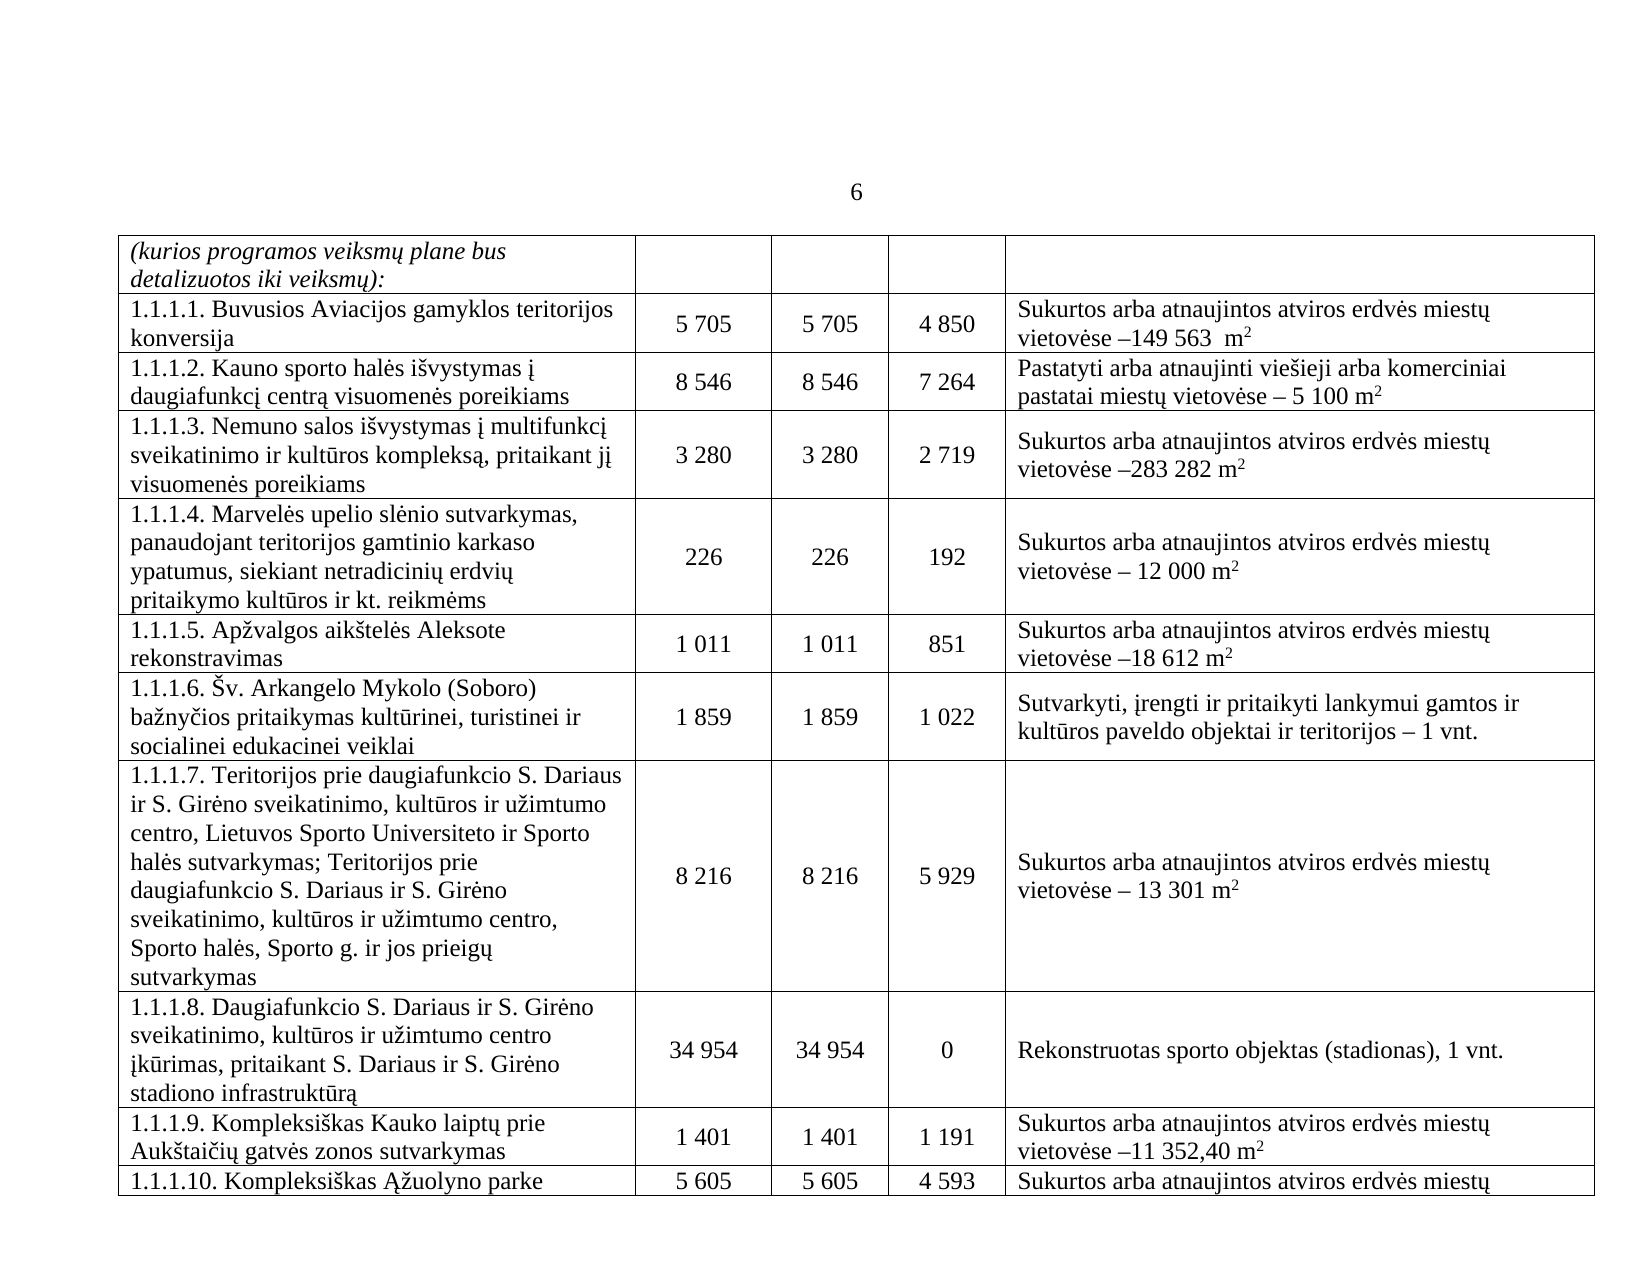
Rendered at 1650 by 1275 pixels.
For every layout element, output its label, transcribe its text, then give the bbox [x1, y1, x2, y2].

table_cell [772, 236, 888, 293]
table_cell Sukurtos arba atnaujintos atviros erdvės miestų vietovėse – 13 301 m2 [1006, 761, 1594, 991]
table_cell 1 401 [636, 1108, 771, 1165]
table_cell 5 929 [889, 761, 1005, 991]
table_cell 1 859 [772, 673, 888, 759]
table_cell 3 280 [772, 411, 888, 498]
table_cell (kurios programos veiksmų plane bus detalizuotos iki veiksmų): [119, 236, 635, 293]
table_cell 5 705 [636, 294, 771, 352]
table_cell 34 954 [772, 992, 888, 1107]
table_cell [636, 236, 771, 293]
table_cell 1.1.1.10. Kompleksiškas Ąžuolyno parke [119, 1166, 635, 1195]
table_cell 1.1.1.4. Marvelės upelio slėnio sutvarkymas, panaudojant teritorijos gamtinio karkaso ypatumus, siekiant netradicinių erdvių pritaikymo kultūros ir kt. reikmėms [119, 499, 635, 614]
table_cell 5 605 [636, 1166, 771, 1195]
table_cell Sukurtos arba atnaujintos atviros erdvės miestų [1006, 1166, 1594, 1195]
table_cell 1 011 [636, 615, 771, 672]
table_cell Pastatyti arba atnaujinti viešieji arba komerciniai pastatai miestų vietovėse – 5 100 m2 [1006, 353, 1594, 410]
table_cell 3 280 [636, 411, 771, 498]
table_cell 1.1.1.7. Teritorijos prie daugiafunkcio S. Dariaus ir S. Girėno sveikatinimo, kultūros ir užimtumo centro, Lietuvos Sporto Universiteto ir Sporto halės sutvarkymas; Teritorijos prie daugiafunkcio S. Dariaus ir S. Girėno sveikatinimo, kultūros ir užimtumo centro, Sporto halės, Sporto g. ir jos prieigų sutvarkymas [119, 761, 635, 991]
table_cell 226 [772, 499, 888, 614]
table_cell 8 546 [772, 353, 888, 410]
table_cell 1.1.1.9. Kompleksiškas Kauko laiptų prie Aukštaičių gatvės zonos sutvarkymas [119, 1108, 635, 1165]
table_cell Sukurtos arba atnaujintos atviros erdvės miestų vietovėse – 12 000 m2 [1006, 499, 1594, 614]
table_cell 34 954 [636, 992, 771, 1107]
table_cell Sukurtos arba atnaujintos atviros erdvės miestų vietovėse –149 563 m2 [1006, 294, 1594, 352]
table_cell 7 264 [889, 353, 1005, 410]
table_cell 8 546 [636, 353, 771, 410]
table_cell 0 [889, 992, 1005, 1107]
table_cell 1 859 [636, 673, 771, 759]
table_cell 5 705 [772, 294, 888, 352]
table_cell 1.1.1.1. Buvusios Aviacijos gamyklos teritorijos konversija [119, 294, 635, 352]
table_cell 4 593 [889, 1166, 1005, 1195]
table_cell 5 605 [772, 1166, 888, 1195]
table_cell [889, 236, 1005, 293]
table_cell Sukurtos arba atnaujintos atviros erdvės miestų vietovėse –18 612 m2 [1006, 615, 1594, 672]
table_cell 226 [636, 499, 771, 614]
table_cell 8 216 [772, 761, 888, 991]
table_cell 4 850 [889, 294, 1005, 352]
table_cell 1.1.1.8. Daugiafunkcio S. Dariaus ir S. Girėno sveikatinimo, kultūros ir užimtumo centro įkūrimas, pritaikant S. Dariaus ir S. Girėno stadiono infrastruktūrą [119, 992, 635, 1107]
table_cell Sutvarkyti, įrengti ir pritaikyti lankymui gamtos ir kultūros paveldo objektai ir teritorijos – 1 vnt. [1006, 673, 1594, 759]
table_cell Rekonstruotas sporto objektas (stadionas), 1 vnt. [1006, 992, 1594, 1107]
table_cell 1 022 [889, 673, 1005, 759]
table_cell 1.1.1.3. Nemuno salos išvystymas į multifunkcį sveikatinimo ir kultūros kompleksą, pritaikant jį visuomenės poreikiams [119, 411, 635, 498]
table_cell 1 011 [772, 615, 888, 672]
table_cell Sukurtos arba atnaujintos atviros erdvės miestų vietovėse –11 352,40 m2 [1006, 1108, 1594, 1165]
table_cell [1006, 236, 1594, 293]
table_cell 8 216 [636, 761, 771, 991]
table_cell 1.1.1.6. Šv. Arkangelo Mykolo (Soboro) bažnyčios pritaikymas kultūrinei, turistinei ir socialinei edukacinei veiklai [119, 673, 635, 759]
table_cell 2 719 [889, 411, 1005, 498]
table_cell 1.1.1.2. Kauno sporto halės išvystymas į daugiafunkcį centrą visuomenės poreikiams [119, 353, 635, 410]
table_cell 1.1.1.5. Apžvalgos aikštelės Aleksote rekonstravimas [119, 615, 635, 672]
table_cell 192 [889, 499, 1005, 614]
table_cell Sukurtos arba atnaujintos atviros erdvės miestų vietovėse –283 282 m2 [1006, 411, 1594, 498]
table_cell 1 401 [772, 1108, 888, 1165]
table_cell 851 [889, 615, 1005, 672]
table_cell 1 191 [889, 1108, 1005, 1165]
